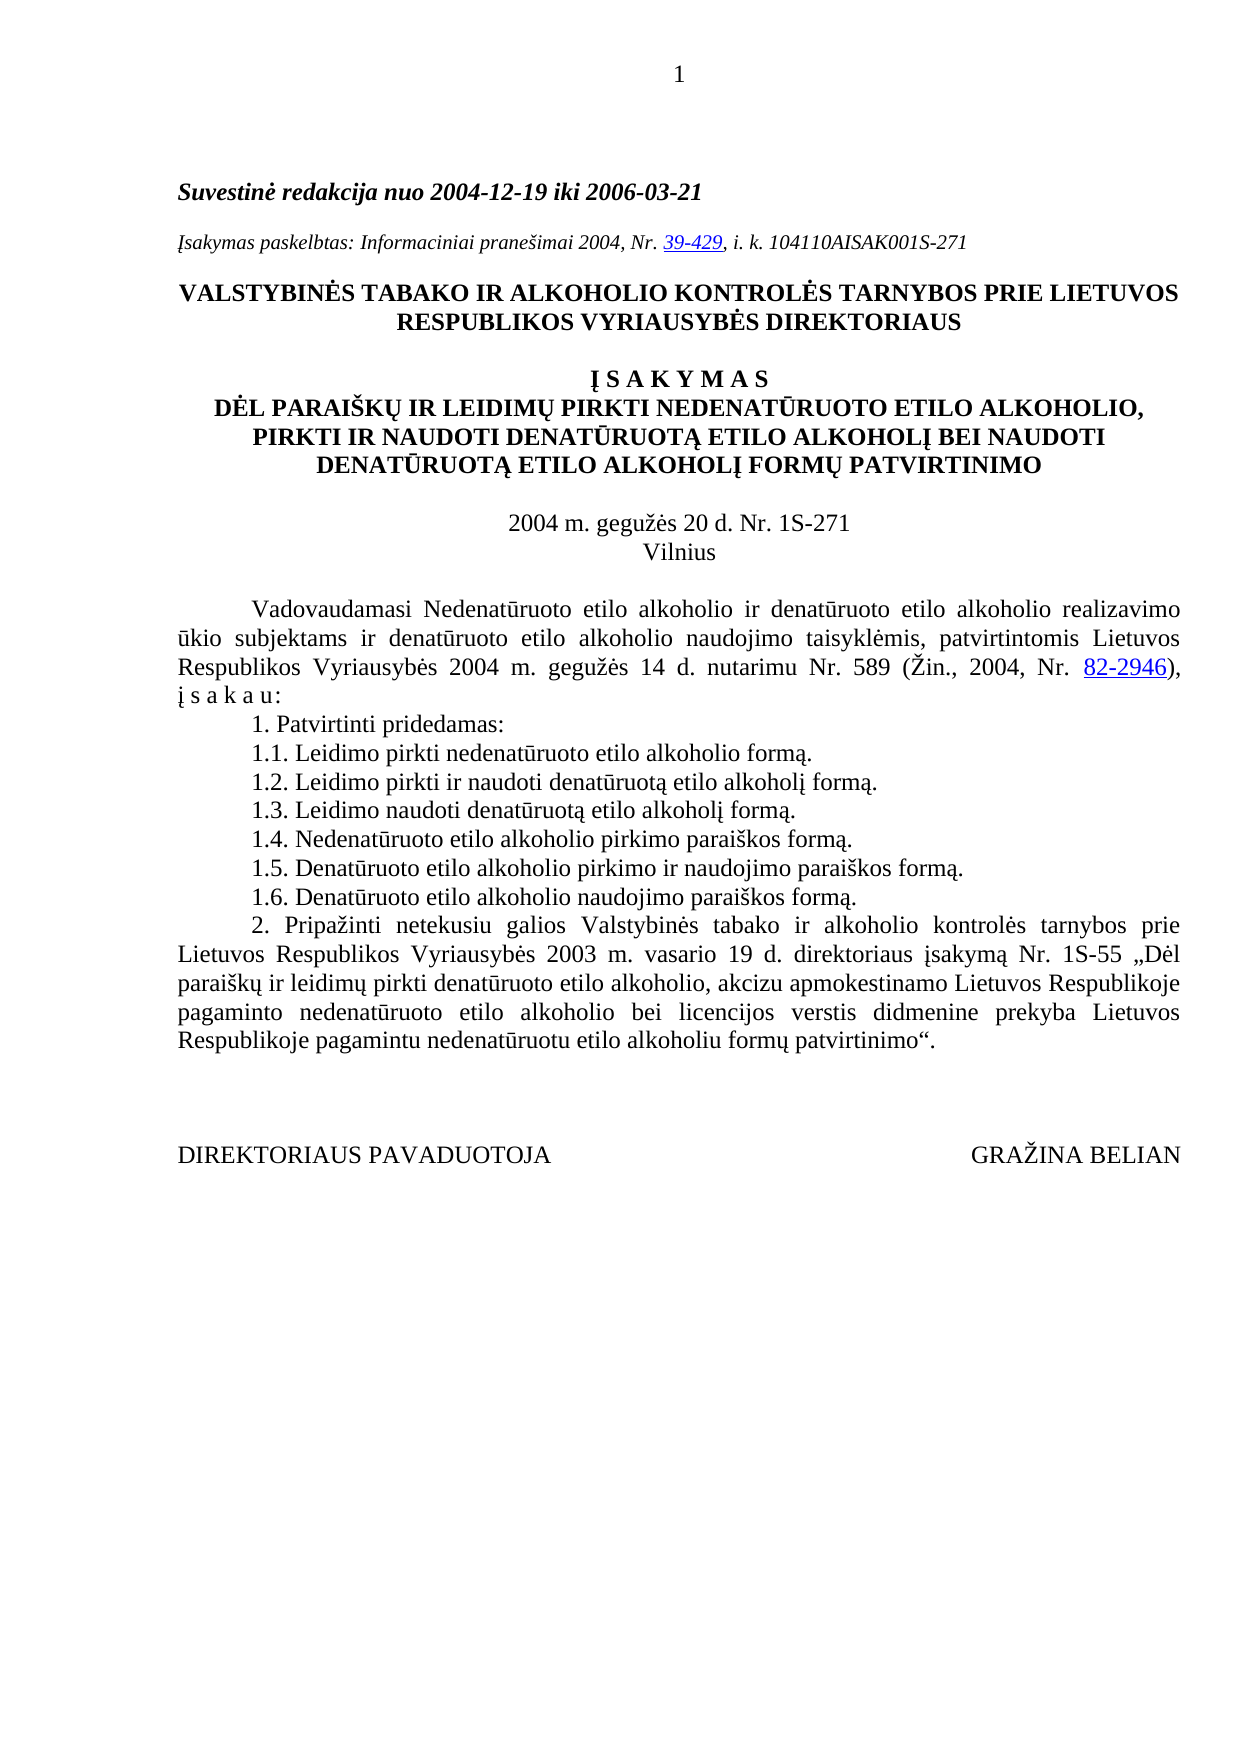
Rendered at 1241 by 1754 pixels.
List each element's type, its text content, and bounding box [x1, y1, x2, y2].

text 1.3. Leidimo naudoti denatūruotą etilo alkoholį formą. [177, 796, 1181, 824]
text 1.1. Leidimo pirkti nedenatūruoto etilo alkoholio formą. [177, 738, 1181, 767]
text DIREKTORIAUS PAVADUOTOJA GRAŽINA BELIAN [177, 1141, 1181, 1169]
text Įsakymas paskelbtas: Informaciniai pranešimai 2004, Nr. 39-429, i. k. 104110AISAK001S-271 [177, 230, 1181, 254]
text Į S A K Y M A S [177, 364, 1181, 393]
text VALSTYBINĖS TABAKO IR ALKOHOLIO KONTROLĖS TARNYBOS PRIE LIETUVOS RESPUBLIKOS VYRIAUSYBĖS DIREKTORIAUS [177, 278, 1181, 336]
text 1.5. Denatūruoto etilo alkoholio pirkimo ir naudojimo paraiškos formą. [177, 853, 1181, 882]
text 2004 m. gegužės 20 d. Nr. 1S-271 [177, 508, 1181, 537]
text Suvestinė redakcija nuo 2004-12-19 iki 2006-03-21 [177, 177, 1181, 206]
text 2. Pripažinti netekusiu galios Valstybinės tabako ir alkoholio kontrolės tarnybos prie Lietuvos Respublikos Vyriausybės 2003 m. vasario 19 d. direktoriaus įsakymą Nr. 1S-55 „Dėl paraiškų ir leidimų pirkti denatūruoto etilo alkoholio, akcizu apmokestinamo Lietuvos Respublikoje pagaminto nedenatūruoto etilo alkoholio bei licencijos verstis didmenine prekyba Lietuvos Respublikoje pagamintu nedenatūruotu etilo alkoholiu formų patvirtinimo“. [177, 911, 1181, 1054]
text 1. Patvirtinti pridedamas: [177, 709, 1181, 738]
text 1.6. Denatūruoto etilo alkoholio naudojimo paraiškos formą. [177, 882, 1181, 911]
text 1.2. Leidimo pirkti ir naudoti denatūruotą etilo alkoholį formą. [177, 767, 1181, 796]
text Vilnius [177, 537, 1181, 566]
text DĖL PARAIŠKŲ IR LEIDIMŲ PIRKTI NEDENATŪRUOTO ETILO ALKOHOLIO, PIRKTI IR NAUDOTI DENATŪRUOTĄ ETILO ALKOHOLĮ BEI NAUDOTI DENATŪRUOTĄ ETILO ALKOHOLĮ FORMŲ PATVIRTINIMO [177, 393, 1181, 479]
text Vadovaudamasi Nedenatūruoto etilo alkoholio ir denatūruoto etilo alkoholio realizavimo ūkio subjektams ir denatūruoto etilo alkoholio naudojimo taisyklėmis, patvirtintomis Lietuvos Respublikos Vyriausybės 2004 m. gegužės 14 d. nutarimu Nr. 589 (Žin., 2004, Nr. 82-2946), įsakau: [177, 594, 1181, 709]
text 1.4. Nedenatūruoto etilo alkoholio pirkimo paraiškos formą. [177, 824, 1181, 853]
